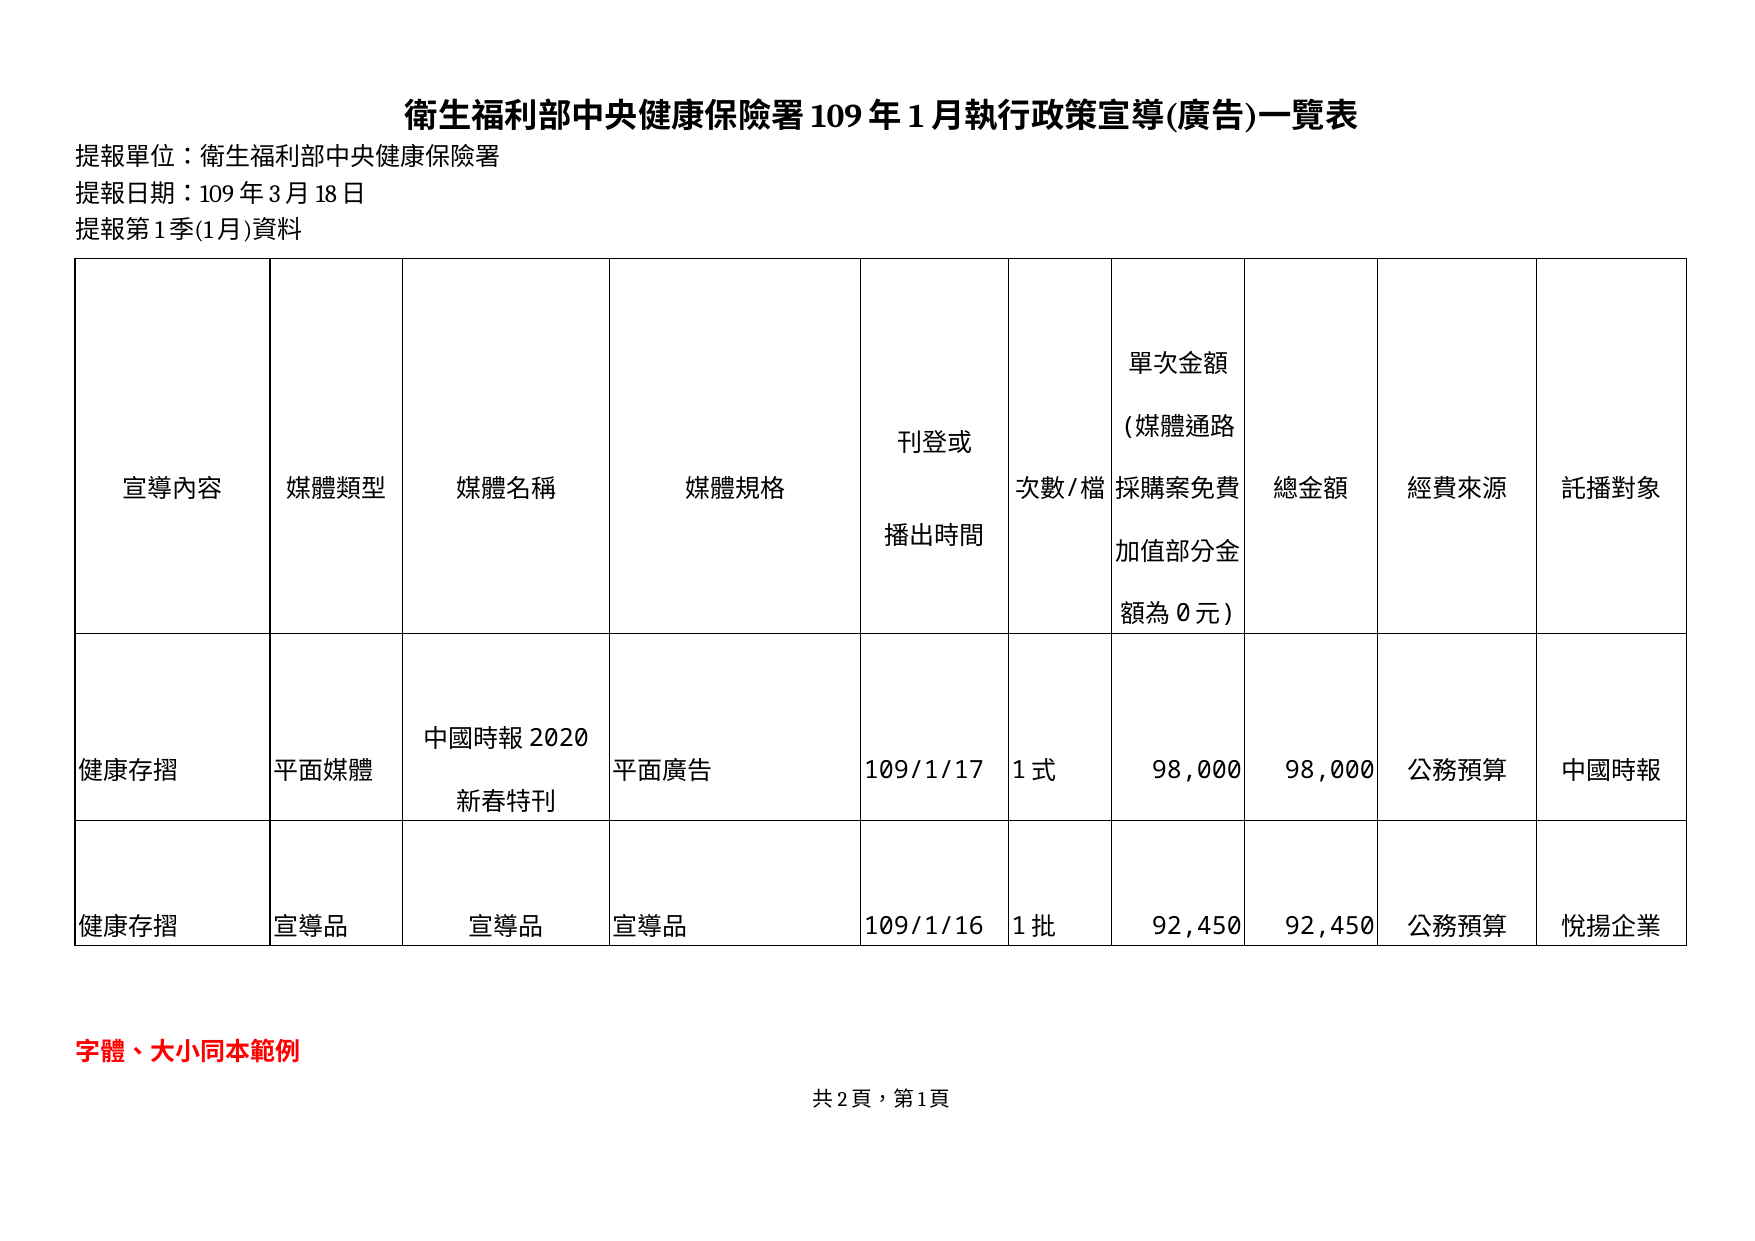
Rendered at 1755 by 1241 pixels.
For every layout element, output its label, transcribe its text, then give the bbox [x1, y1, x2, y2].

table_cell 宣導品 [403, 821, 609, 945]
table_header 刊登或 播出時間 [861, 259, 1008, 633]
table_cell 悅揚企業 [1537, 821, 1686, 945]
table_cell 平面媒體 [271, 634, 402, 820]
table_cell 1批 [1009, 821, 1111, 945]
table_cell 公務預算 [1378, 821, 1536, 945]
table_cell 平面廣告 [610, 634, 860, 820]
table_header 經費來源 [1378, 259, 1536, 633]
table_cell 109/1/17 [861, 634, 1008, 820]
table_cell 宣導品 [610, 821, 860, 945]
table_header 次數/檔 [1009, 259, 1111, 633]
table_cell 98,000 [1112, 634, 1244, 820]
table_cell 中國時報 [1537, 634, 1686, 820]
table_header 總金額 [1245, 259, 1377, 633]
table_cell 92,450 [1112, 821, 1244, 945]
table_cell 98,000 [1245, 634, 1377, 820]
table_cell 中國時報2020 新春特刊 [403, 634, 609, 820]
table_cell 92,450 [1245, 821, 1377, 945]
table_header 託播對象 [1537, 259, 1686, 633]
text 字體、大小同本範例 [75, 1008, 1688, 1070]
table_cell 1式 [1009, 634, 1111, 820]
table_header 單次金額(媒體通路採購案免費加值部分金額為0元) [1112, 259, 1244, 633]
table_cell 健康存摺 [76, 821, 269, 945]
table_header 媒體規格 [610, 259, 860, 633]
table_cell 公務預算 [1378, 634, 1536, 820]
table_cell 宣導品 [271, 821, 402, 945]
table_header 媒體名稱 [403, 259, 609, 633]
table_cell 健康存摺 [76, 634, 269, 820]
table_cell 109/1/16 [861, 821, 1008, 945]
table_header 宣導內容 [76, 259, 269, 633]
table_header 媒體類型 [271, 259, 402, 633]
